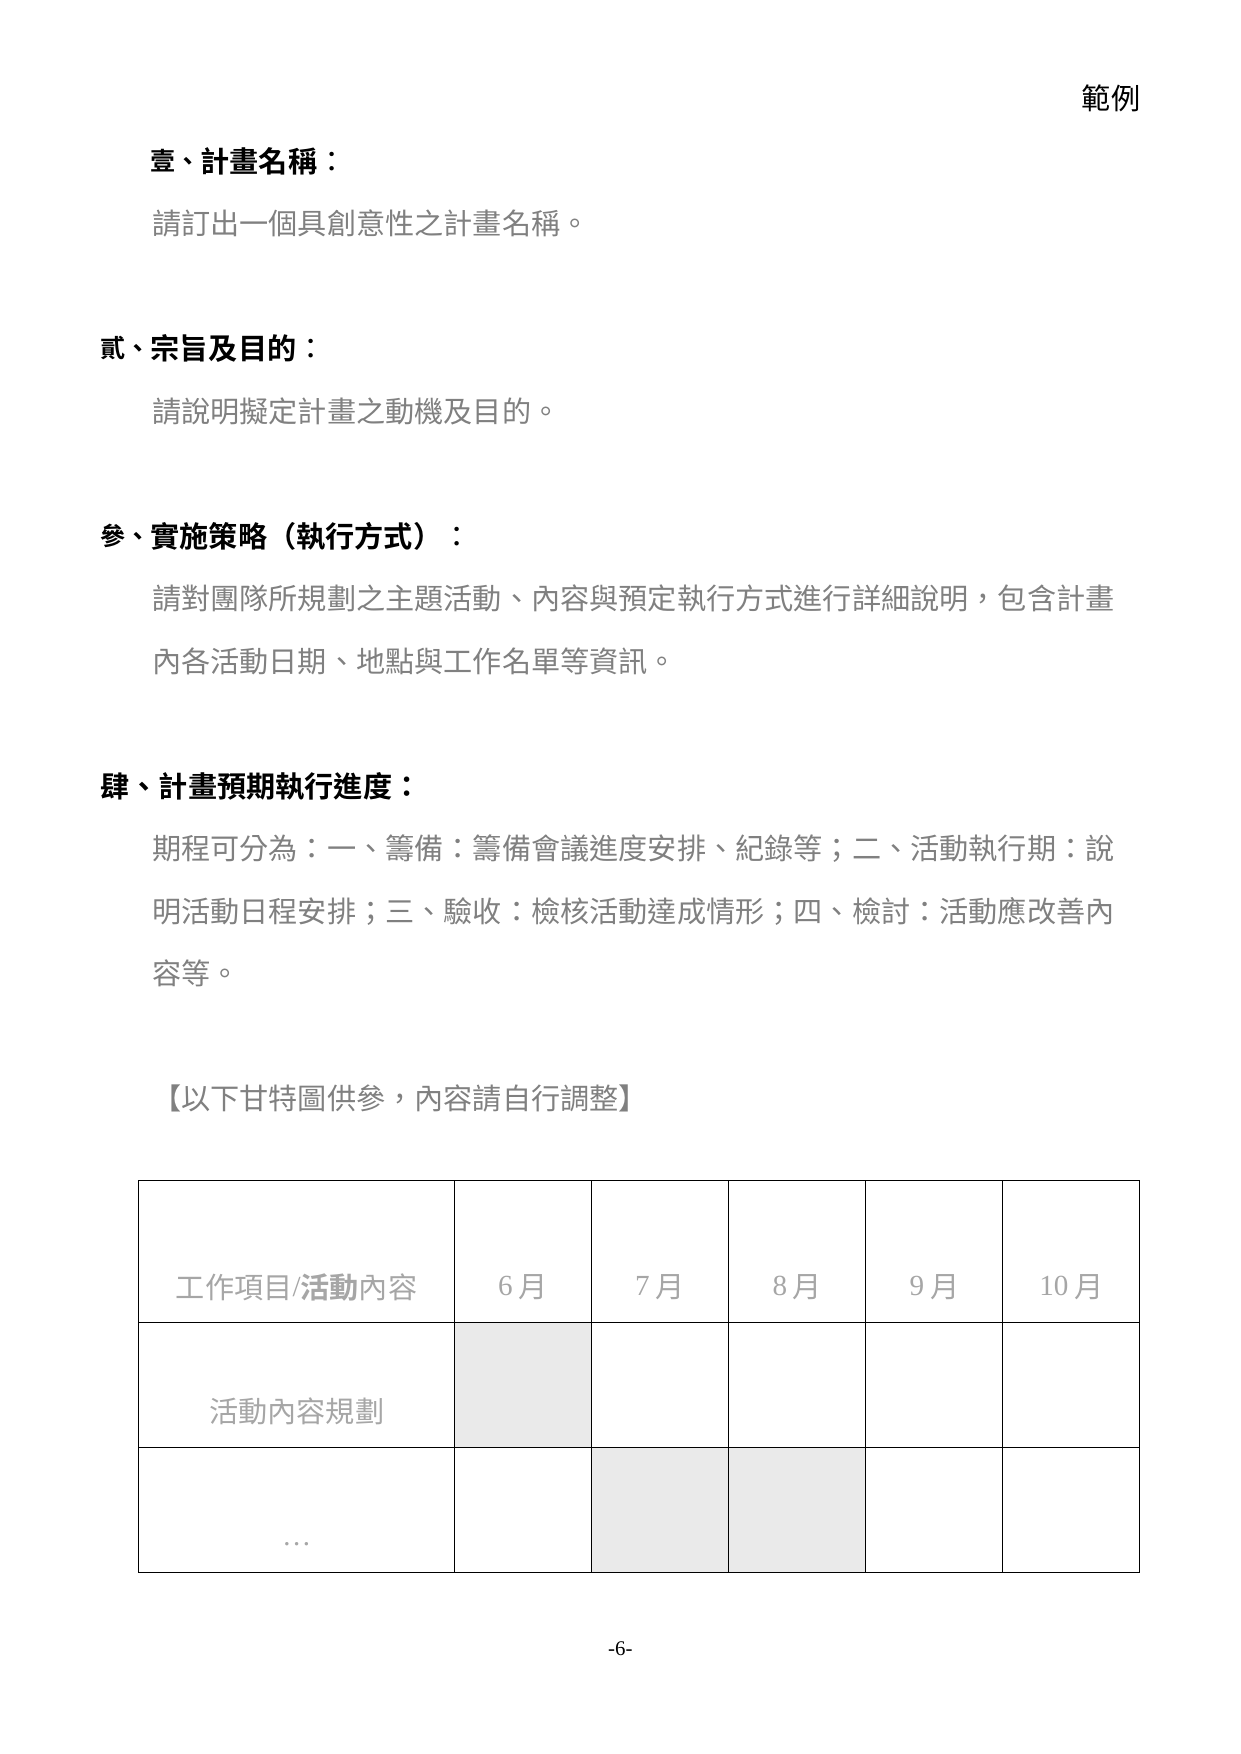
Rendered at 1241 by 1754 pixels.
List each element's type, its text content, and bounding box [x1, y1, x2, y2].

table_cell [866, 1323, 1002, 1447]
table_header 7月 [592, 1181, 728, 1322]
table_cell [455, 1323, 591, 1447]
table_cell [729, 1448, 865, 1572]
text 請說明擬定計畫之動機及目的。 [152, 368, 1140, 430]
table_cell [1003, 1323, 1139, 1447]
table_header 9月 [866, 1181, 1002, 1322]
list 計畫名稱： [150, 118, 1140, 180]
table_cell [592, 1448, 728, 1572]
table_header 8月 [729, 1181, 865, 1322]
list 宗旨及目的： [100, 305, 1121, 368]
table_header 工作項目/活動內容 [139, 1181, 454, 1322]
list 計畫預期執行進度： [100, 743, 1121, 805]
table_cell [866, 1448, 1002, 1572]
text 範例 [100, 55, 1140, 118]
table_cell [455, 1448, 591, 1572]
table_cell [729, 1323, 865, 1447]
table_header 10月 [1003, 1181, 1139, 1322]
list 實施策略（執行方式）： [100, 493, 1121, 555]
text 請訂出一個具創意性之計畫名稱。 [152, 180, 1140, 243]
table_cell [592, 1323, 728, 1447]
text 【以下甘特圖供參，內容請自行調整】 [152, 1055, 1121, 1118]
text 期程可分為：一、籌備：籌備會議進度安排、紀錄等；二、活動執行期：說明活動日程安排；三、驗收：檢核活動達成情形；四、檢討：活動應改善內容等。 [152, 805, 1121, 993]
table_cell … [139, 1448, 454, 1572]
table_cell [1003, 1448, 1139, 1572]
table_header 6月 [455, 1181, 591, 1322]
text 請對團隊所規劃之主題活動、內容與預定執行方式進行詳細說明，包含計畫內各活動日期、地點與工作名單等資訊。 [152, 555, 1140, 680]
table_cell 活動內容規劃 [139, 1323, 454, 1447]
